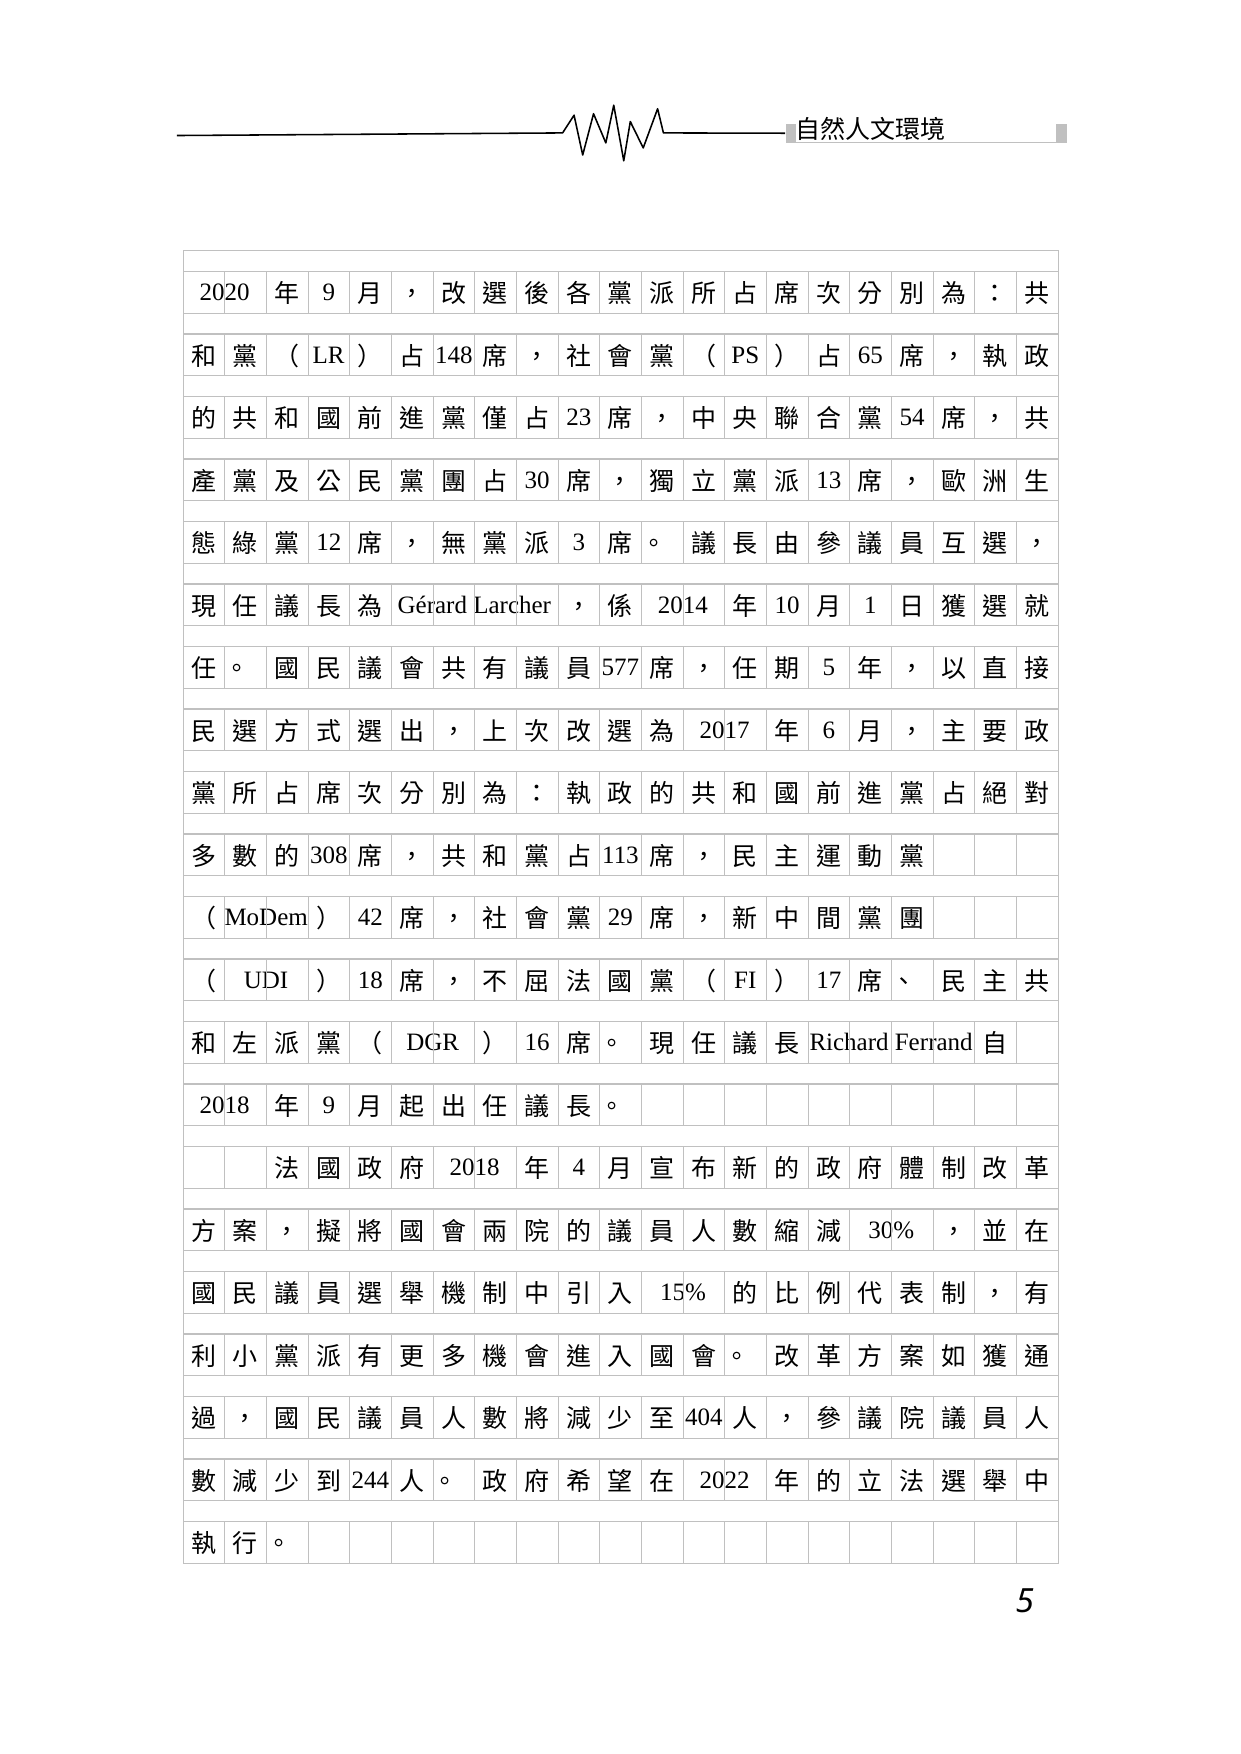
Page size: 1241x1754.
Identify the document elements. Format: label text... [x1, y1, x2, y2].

text 國會分為參議院（Sénat）及國民議會（Assemblée Nationale）兩院，負責監督政府、研擬及制定法案，兩院倘對法案有歧見時，依法以國民議會之決定為準。參議院共有參議員348席，自2003年修法後任期由9年改為6年，每3年以間接選舉方式改選1/2席次之參議員，上次改選為2020年9月，改選後各黨派所占席次分別為：共和黨（LR）占148席，社會黨（PS）占65席，執政的共和國前進黨僅占23席，中央聯合黨54席，共產黨及公民黨團占30席，獨立黨派13席，歐洲生態綠黨12席，無黨派3席。議長由參議員互選，現任議長為Gérard Larcher，係2014年10月1日獲選就任。國民議會共有議員577席，任期5年，以直接民選方式選出，上次改選為2017年6月，主要政黨所占席次分別為：執政的共和國前進黨占絕對多數的308席，共和黨占113席，民主運動黨（MoDem）42席，社會黨29席，新中間黨團（UDI）18席，不屈法國黨（FI）17席、民主共和左派黨（DGR）16席。現任議長Richard Ferrand自2018年9月起出任議長。 [184, 939, 1058, 958]
text 國會分為參議院（Sénat）及國民議會（Assemblée Nationale）兩院，負責監督政府、研擬及制定法案，兩院倘對法案有歧見時，依法以國民議會之決定為準。參議院共有參議員348席，自2003年修法後任期由9年改為6年，每3年以間接選舉方式改選1/2席次之參議員，上次改選為2020年9月，改選後各黨派所占席次分別為：共和黨（LR）占148席，社會黨（PS）占65席，執政的共和國前進黨僅占23席，中央聯合黨54席，共產黨及公民黨團占30席，獨立黨派13席，歐洲生態綠黨12席，無黨派3席。議長由參議員互選，現任議長為Gérard Larcher，係2014年10月1日獲選就任。國民議會共有議員577席，任期5年，以直接民選方式選出，上次改選為2017年6月，主要政黨所占席次分別為：執政的共和國前進黨占絕對多數的308席，共和黨占113席，民主運動黨（MoDem）42席，社會黨29席，新中間黨團（UDI）18席，不屈法國黨（FI）17席、民主共和左派黨（DGR）16席。現任議長Richard Ferrand自2018年9月起出任議長。 [184, 564, 1058, 583]
text 法國政府2018年4月宣布新的政府體制改革方案，擬將國會兩院的議員人數縮減30%，並在國民議員選舉機制中引入15%的比例代表制，有利小黨派有更多機會進入國會。改革方案如獲通過，國民議員人數將減少至404人，參議院議員人數減少到244人。政府希望在2022年的立法選舉中執行。 [184, 1439, 1058, 1458]
text 法國政府2018年4月宣布新的政府體制改革方案，擬將國會兩院的議員人數縮減30%，並在國民議員選舉機制中引入15%的比例代表制，有利小黨派有更多機會進入國會。改革方案如獲通過，國民議員人數將減少至404人，參議院議員人數減少到244人。政府希望在2022年的立法選舉中執行。 [184, 1314, 1058, 1333]
text 法國政府2018年4月宣布新的政府體制改革方案，擬將國會兩院的議員人數縮減30%，並在國民議員選舉機制中引入15%的比例代表制，有利小黨派有更多機會進入國會。改革方案如獲通過，國民議員人數將減少至404人，參議院議員人數減少到244人。政府希望在2022年的立法選舉中執行。 [184, 1376, 1058, 1396]
text 國會分為參議院（Sénat）及國民議會（Assemblée Nationale）兩院，負責監督政府、研擬及制定法案，兩院倘對法案有歧見時，依法以國民議會之決定為準。參議院共有參議員348席，自2003年修法後任期由9年改為6年，每3年以間接選舉方式改選1/2席次之參議員，上次改選為2020年9月，改選後各黨派所占席次分別為：共和黨（LR）占148席，社會黨（PS）占65席，執政的共和國前進黨僅占23席，中央聯合黨54席，共產黨及公民黨團占30席，獨立黨派13席，歐洲生態綠黨12席，無黨派3席。議長由參議員互選，現任議長為Gérard Larcher，係2014年10月1日獲選就任。國民議會共有議員577席，任期5年，以直接民選方式選出，上次改選為2017年6月，主要政黨所占席次分別為：執政的共和國前進黨占絕對多數的308席，共和黨占113席，民主運動黨（MoDem）42席，社會黨29席，新中間黨團（UDI）18席，不屈法國黨（FI）17席、民主共和左派黨（DGR）16席。現任議長Richard Ferrand自2018年9月起出任議長。 [184, 876, 1058, 896]
text 法國政府2018年4月宣布新的政府體制改革方案，擬將國會兩院的議員人數縮減30%，並在國民議員選舉機制中引入15%的比例代表制，有利小黨派有更多機會進入國會。改革方案如獲通過，國民議員人數將減少至404人，參議院議員人數減少到244人。政府希望在2022年的立法選舉中執行。 [184, 1251, 1058, 1271]
text 國會分為參議院（Sénat）及國民議會（Assemblée Nationale）兩院，負責監督政府、研擬及制定法案，兩院倘對法案有歧見時，依法以國民議會之決定為準。參議院共有參議員348席，自2003年修法後任期由9年改為6年，每3年以間接選舉方式改選1/2席次之參議員，上次改選為2020年9月，改選後各黨派所占席次分別為：共和黨（LR）占148席，社會黨（PS）占65席，執政的共和國前進黨僅占23席，中央聯合黨54席，共產黨及公民黨團占30席，獨立黨派13席，歐洲生態綠黨12席，無黨派3席。議長由參議員互選，現任議長為Gérard Larcher，係2014年10月1日獲選就任。國民議會共有議員577席，任期5年，以直接民選方式選出，上次改選為2017年6月，主要政黨所占席次分別為：執政的共和國前進黨占絕對多數的308席，共和黨占113席，民主運動黨（MoDem）42席，社會黨29席，新中間黨團（UDI）18席，不屈法國黨（FI）17席、民主共和左派黨（DGR）16席。現任議長Richard Ferrand自2018年9月起出任議長。 [184, 439, 1058, 458]
text 法國政府2018年4月宣布新的政府體制改革方案，擬將國會兩院的議員人數縮減30%，並在國民議員選舉機制中引入15%的比例代表制，有利小黨派有更多機會進入國會。改革方案如獲通過，國民議員人數將減少至404人，參議院議員人數減少到244人。政府希望在2022年的立法選舉中執行。 [184, 1126, 1058, 1146]
text 法國政府2018年4月宣布新的政府體制改革方案，擬將國會兩院的議員人數縮減30%，並在國民議員選舉機制中引入15%的比例代表制，有利小黨派有更多機會進入國會。改革方案如獲通過，國民議員人數將減少至404人，參議院議員人數減少到244人。政府希望在2022年的立法選舉中執行。 [184, 1189, 1058, 1208]
text 法國政府2018年4月宣布新的政府體制改革方案，擬將國會兩院的議員人數縮減30%，並在國民議員選舉機制中引入15%的比例代表制，有利小黨派有更多機會進入國會。改革方案如獲通過，國民議員人數將減少至404人，參議院議員人數減少到244人。政府希望在2022年的立法選舉中執行。 [184, 1501, 1058, 1521]
text 國會分為參議院（Sénat）及國民議會（Assemblée Nationale）兩院，負責監督政府、研擬及制定法案，兩院倘對法案有歧見時，依法以國民議會之決定為準。參議院共有參議員348席，自2003年修法後任期由9年改為6年，每3年以間接選舉方式改選1/2席次之參議員，上次改選為2020年9月，改選後各黨派所占席次分別為：共和黨（LR）占148席，社會黨（PS）占65席，執政的共和國前進黨僅占23席，中央聯合黨54席，共產黨及公民黨團占30席，獨立黨派13席，歐洲生態綠黨12席，無黨派3席。議長由參議員互選，現任議長為Gérard Larcher，係2014年10月1日獲選就任。國民議會共有議員577席，任期5年，以直接民選方式選出，上次改選為2017年6月，主要政黨所占席次分別為：執政的共和國前進黨占絕對多數的308席，共和黨占113席，民主運動黨（MoDem）42席，社會黨29席，新中間黨團（UDI）18席，不屈法國黨（FI）17席、民主共和左派黨（DGR）16席。現任議長Richard Ferrand自2018年9月起出任議長。 [184, 1001, 1058, 1021]
text 國會分為參議院（Sénat）及國民議會（Assemblée Nationale）兩院，負責監督政府、研擬及制定法案，兩院倘對法案有歧見時，依法以國民議會之決定為準。參議院共有參議員348席，自2003年修法後任期由9年改為6年，每3年以間接選舉方式改選1/2席次之參議員，上次改選為2020年9月，改選後各黨派所占席次分別為：共和黨（LR）占148席，社會黨（PS）占65席，執政的共和國前進黨僅占23席，中央聯合黨54席，共產黨及公民黨團占30席，獨立黨派13席，歐洲生態綠黨12席，無黨派3席。議長由參議員互選，現任議長為Gérard Larcher，係2014年10月1日獲選就任。國民議會共有議員577席，任期5年，以直接民選方式選出，上次改選為2017年6月，主要政黨所占席次分別為：執政的共和國前進黨占絕對多數的308席，共和黨占113席，民主運動黨（MoDem）42席，社會黨29席，新中間黨團（UDI）18席，不屈法國黨（FI）17席、民主共和左派黨（DGR）16席。現任議長Richard Ferrand自2018年9月起出任議長。 [184, 689, 1058, 708]
text 國會分為參議院（Sénat）及國民議會（Assemblée Nationale）兩院，負責監督政府、研擬及制定法案，兩院倘對法案有歧見時，依法以國民議會之決定為準。參議院共有參議員348席，自2003年修法後任期由9年改為6年，每3年以間接選舉方式改選1/2席次之參議員，上次改選為2020年9月，改選後各黨派所占席次分別為：共和黨（LR）占148席，社會黨（PS）占65席，執政的共和國前進黨僅占23席，中央聯合黨54席，共產黨及公民黨團占30席，獨立黨派13席，歐洲生態綠黨12席，無黨派3席。議長由參議員互選，現任議長為Gérard Larcher，係2014年10月1日獲選就任。國民議會共有議員577席，任期5年，以直接民選方式選出，上次改選為2017年6月，主要政黨所占席次分別為：執政的共和國前進黨占絕對多數的308席，共和黨占113席，民主運動黨（MoDem）42席，社會黨29席，新中間黨團（UDI）18席，不屈法國黨（FI）17席、民主共和左派黨（DGR）16席。現任議長Richard Ferrand自2018年9月起出任議長。 [184, 501, 1058, 521]
text 國會分為參議院（Sénat）及國民議會（Assemblée Nationale）兩院，負責監督政府、研擬及制定法案，兩院倘對法案有歧見時，依法以國民議會之決定為準。參議院共有參議員348席，自2003年修法後任期由9年改為6年，每3年以間接選舉方式改選1/2席次之參議員，上次改選為2020年9月，改選後各黨派所占席次分別為：共和黨（LR）占148席，社會黨（PS）占65席，執政的共和國前進黨僅占23席，中央聯合黨54席，共產黨及公民黨團占30席，獨立黨派13席，歐洲生態綠黨12席，無黨派3席。議長由參議員互選，現任議長為Gérard Larcher，係2014年10月1日獲選就任。國民議會共有議員577席，任期5年，以直接民選方式選出，上次改選為2017年6月，主要政黨所占席次分別為：執政的共和國前進黨占絕對多數的308席，共和黨占113席，民主運動黨（MoDem）42席，社會黨29席，新中間黨團（UDI）18席，不屈法國黨（FI）17席、民主共和左派黨（DGR）16席。現任議長Richard Ferrand自2018年9月起出任議長。 [184, 314, 1058, 333]
text 國會分為參議院（Sénat）及國民議會（Assemblée Nationale）兩院，負責監督政府、研擬及制定法案，兩院倘對法案有歧見時，依法以國民議會之決定為準。參議院共有參議員348席，自2003年修法後任期由9年改為6年，每3年以間接選舉方式改選1/2席次之參議員，上次改選為2020年9月，改選後各黨派所占席次分別為：共和黨（LR）占148席，社會黨（PS）占65席，執政的共和國前進黨僅占23席，中央聯合黨54席，共產黨及公民黨團占30席，獨立黨派13席，歐洲生態綠黨12席，無黨派3席。議長由參議員互選，現任議長為Gérard Larcher，係2014年10月1日獲選就任。國民議會共有議員577席，任期5年，以直接民選方式選出，上次改選為2017年6月，主要政黨所占席次分別為：執政的共和國前進黨占絕對多數的308席，共和黨占113席，民主運動黨（MoDem）42席，社會黨29席，新中間黨團（UDI）18席，不屈法國黨（FI）17席、民主共和左派黨（DGR）16席。現任議長Richard Ferrand自2018年9月起出任議長。 [184, 1064, 1058, 1083]
text 國會分為參議院（Sénat）及國民議會（Assemblée Nationale）兩院，負責監督政府、研擬及制定法案，兩院倘對法案有歧見時，依法以國民議會之決定為準。參議院共有參議員348席，自2003年修法後任期由9年改為6年，每3年以間接選舉方式改選1/2席次之參議員，上次改選為2020年9月，改選後各黨派所占席次分別為：共和黨（LR）占148席，社會黨（PS）占65席，執政的共和國前進黨僅占23席，中央聯合黨54席，共產黨及公民黨團占30席，獨立黨派13席，歐洲生態綠黨12席，無黨派3席。議長由參議員互選，現任議長為Gérard Larcher，係2014年10月1日獲選就任。國民議會共有議員577席，任期5年，以直接民選方式選出，上次改選為2017年6月，主要政黨所占席次分別為：執政的共和國前進黨占絕對多數的308席，共和黨占113席，民主運動黨（MoDem）42席，社會黨29席，新中間黨團（UDI）18席，不屈法國黨（FI）17席、民主共和左派黨（DGR）16席。現任議長Richard Ferrand自2018年9月起出任議長。 [184, 376, 1058, 396]
text 國會分為參議院（Sénat）及國民議會（Assemblée Nationale）兩院，負責監督政府、研擬及制定法案，兩院倘對法案有歧見時，依法以國民議會之決定為準。參議院共有參議員348席，自2003年修法後任期由9年改為6年，每3年以間接選舉方式改選1/2席次之參議員，上次改選為2020年9月，改選後各黨派所占席次分別為：共和黨（LR）占148席，社會黨（PS）占65席，執政的共和國前進黨僅占23席，中央聯合黨54席，共產黨及公民黨團占30席，獨立黨派13席，歐洲生態綠黨12席，無黨派3席。議長由參議員互選，現任議長為Gérard Larcher，係2014年10月1日獲選就任。國民議會共有議員577席，任期5年，以直接民選方式選出，上次改選為2017年6月，主要政黨所占席次分別為：執政的共和國前進黨占絕對多數的308席，共和黨占113席，民主運動黨（MoDem）42席，社會黨29席，新中間黨團（UDI）18席，不屈法國黨（FI）17席、民主共和左派黨（DGR）16席。現任議長Richard Ferrand自2018年9月起出任議長。 [184, 251, 1058, 271]
text 國會分為參議院（Sénat）及國民議會（Assemblée Nationale）兩院，負責監督政府、研擬及制定法案，兩院倘對法案有歧見時，依法以國民議會之決定為準。參議院共有參議員348席，自2003年修法後任期由9年改為6年，每3年以間接選舉方式改選1/2席次之參議員，上次改選為2020年9月，改選後各黨派所占席次分別為：共和黨（LR）占148席，社會黨（PS）占65席，執政的共和國前進黨僅占23席，中央聯合黨54席，共產黨及公民黨團占30席，獨立黨派13席，歐洲生態綠黨12席，無黨派3席。議長由參議員互選，現任議長為Gérard Larcher，係2014年10月1日獲選就任。國民議會共有議員577席，任期5年，以直接民選方式選出，上次改選為2017年6月，主要政黨所占席次分別為：執政的共和國前進黨占絕對多數的308席，共和黨占113席，民主運動黨（MoDem）42席，社會黨29席，新中間黨團（UDI）18席，不屈法國黨（FI）17席、民主共和左派黨（DGR）16席。現任議長Richard Ferrand自2018年9月起出任議長。 [184, 751, 1058, 771]
text 國會分為參議院（Sénat）及國民議會（Assemblée Nationale）兩院，負責監督政府、研擬及制定法案，兩院倘對法案有歧見時，依法以國民議會之決定為準。參議院共有參議員348席，自2003年修法後任期由9年改為6年，每3年以間接選舉方式改選1/2席次之參議員，上次改選為2020年9月，改選後各黨派所占席次分別為：共和黨（LR）占148席，社會黨（PS）占65席，執政的共和國前進黨僅占23席，中央聯合黨54席，共產黨及公民黨團占30席，獨立黨派13席，歐洲生態綠黨12席，無黨派3席。議長由參議員互選，現任議長為Gérard Larcher，係2014年10月1日獲選就任。國民議會共有議員577席，任期5年，以直接民選方式選出，上次改選為2017年6月，主要政黨所占席次分別為：執政的共和國前進黨占絕對多數的308席，共和黨占113席，民主運動黨（MoDem）42席，社會黨29席，新中間黨團（UDI）18席，不屈法國黨（FI）17席、民主共和左派黨（DGR）16席。現任議長Richard Ferrand自2018年9月起出任議長。 [184, 626, 1058, 646]
text 國會分為參議院（Sénat）及國民議會（Assemblée Nationale）兩院，負責監督政府、研擬及制定法案，兩院倘對法案有歧見時，依法以國民議會之決定為準。參議院共有參議員348席，自2003年修法後任期由9年改為6年，每3年以間接選舉方式改選1/2席次之參議員，上次改選為2020年9月，改選後各黨派所占席次分別為：共和黨（LR）占148席，社會黨（PS）占65席，執政的共和國前進黨僅占23席，中央聯合黨54席，共產黨及公民黨團占30席，獨立黨派13席，歐洲生態綠黨12席，無黨派3席。議長由參議員互選，現任議長為Gérard Larcher，係2014年10月1日獲選就任。國民議會共有議員577席，任期5年，以直接民選方式選出，上次改選為2017年6月，主要政黨所占席次分別為：執政的共和國前進黨占絕對多數的308席，共和黨占113席，民主運動黨（MoDem）42席，社會黨29席，新中間黨團（UDI）18席，不屈法國黨（FI）17席、民主共和左派黨（DGR）16席。現任議長Richard Ferrand自2018年9月起出任議長。 [184, 814, 1058, 833]
